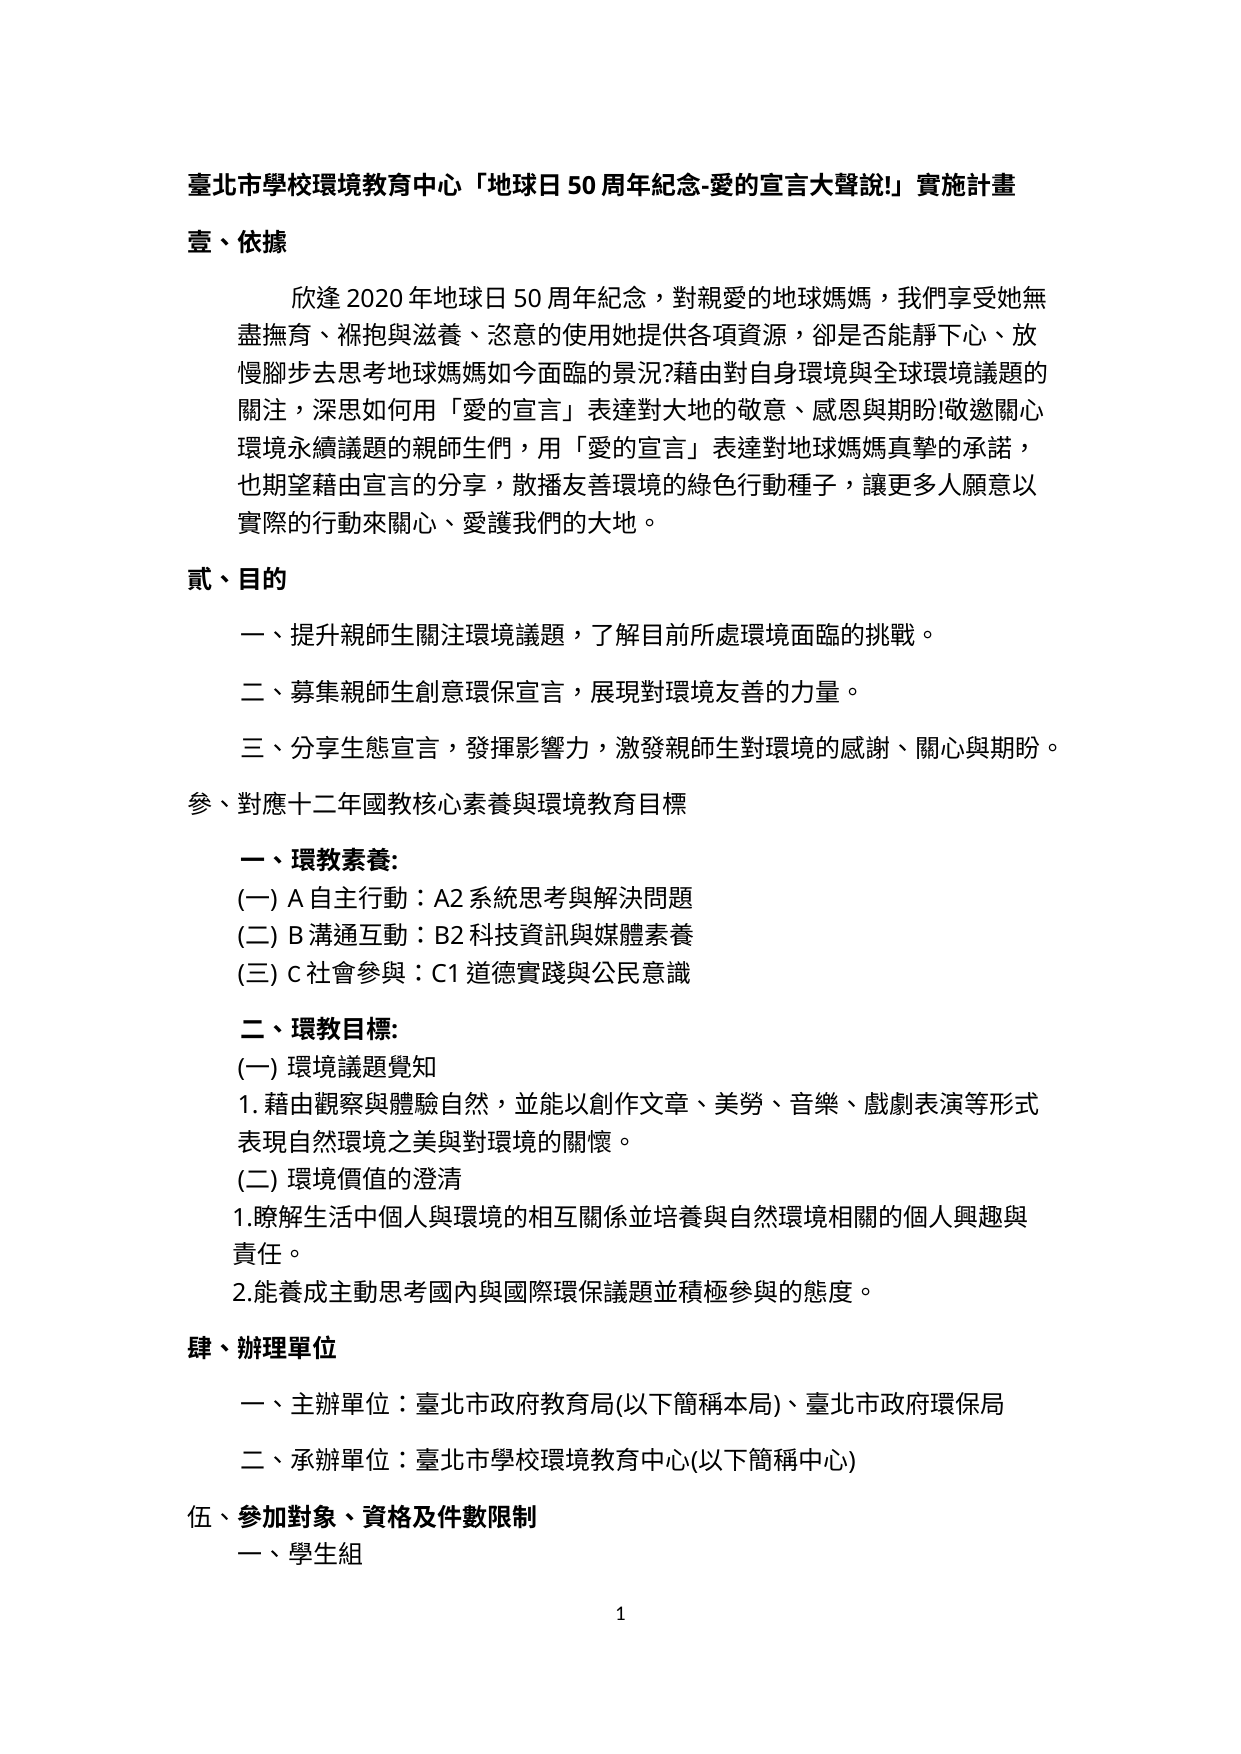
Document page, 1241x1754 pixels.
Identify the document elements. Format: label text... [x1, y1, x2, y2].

list 環教目標: [241, 1009, 1053, 1046]
list 學生組 [238, 1534, 1053, 1571]
list 承辦單位：臺北市學校環境教育中心(以下簡稱中心) [241, 1440, 1053, 1478]
list 主辦單位：臺北市政府教育局(以下簡稱本局)、臺北市政府環保局 [241, 1384, 1053, 1421]
list 環境價值的澄清 [237, 1159, 1053, 1196]
list 1. 藉由觀察與體驗自然，並能以創作文章、美勞、音樂、戲劇表演等形式表現自然環境之美與對環境的關懷。 [237, 1084, 1053, 1159]
text 1.瞭解生活中個人與環境的相互關係並培養與自然環境相關的個人興趣與責任。 [232, 1196, 1053, 1271]
list 提升親師生關注環境議題，了解目前所處環境面臨的挑戰。 [241, 615, 1053, 653]
list 募集親師生創意環保宣言，展現對環境友善的力量。 [241, 671, 1053, 709]
text 2.能養成主動思考國內與國際環保議題並積極參與的態度。 [187, 1271, 1053, 1309]
list A自主行動：A2系統思考與解決問題 [237, 878, 1053, 915]
text 臺北市學校環境教育中心「地球日50周年紀念-愛的宣言大聲說!」實施計畫 [187, 165, 1053, 203]
list 分享生態宣言，發揮影響力，激發親師生對環境的感謝、關心與期盼。 [241, 728, 1053, 765]
list 對應十二年國教核心素養與環境教育目標 [187, 784, 1053, 821]
list 參加對象、資格及件數限制 [187, 1496, 1053, 1534]
text 欣逢2020年地球日50周年紀念，對親愛的地球媽媽，我們享受她無盡撫育、褓抱與滋養、恣意的使用她提供各項資源，卻是否能靜下心、放慢腳步去思考地球媽媽如今面臨的景況?藉由對自身環境與全球環境議題的關注，深思如何用「愛的宣言」表達對大地的敬意、感恩與期盼!敬邀關心環境永續議題的親師生們，用「愛的宣言」表達對地球媽媽真摯的承諾，也期望藉由宣言的分享，散播友善環境的綠色行動種子，讓更多人願意以實際的行動來關心、愛護我們的大地。 [238, 278, 1053, 540]
list 環境議題覺知 [237, 1046, 1053, 1084]
list 依據 [187, 221, 1053, 259]
list 目的 [187, 559, 1053, 596]
list 辦理單位 [187, 1328, 1053, 1365]
list 環教素養: [241, 840, 1053, 878]
list B溝通互動：B2科技資訊與媒體素養 [237, 915, 1053, 953]
list C社會參與：C1道德實踐與公民意識 [237, 953, 1053, 990]
